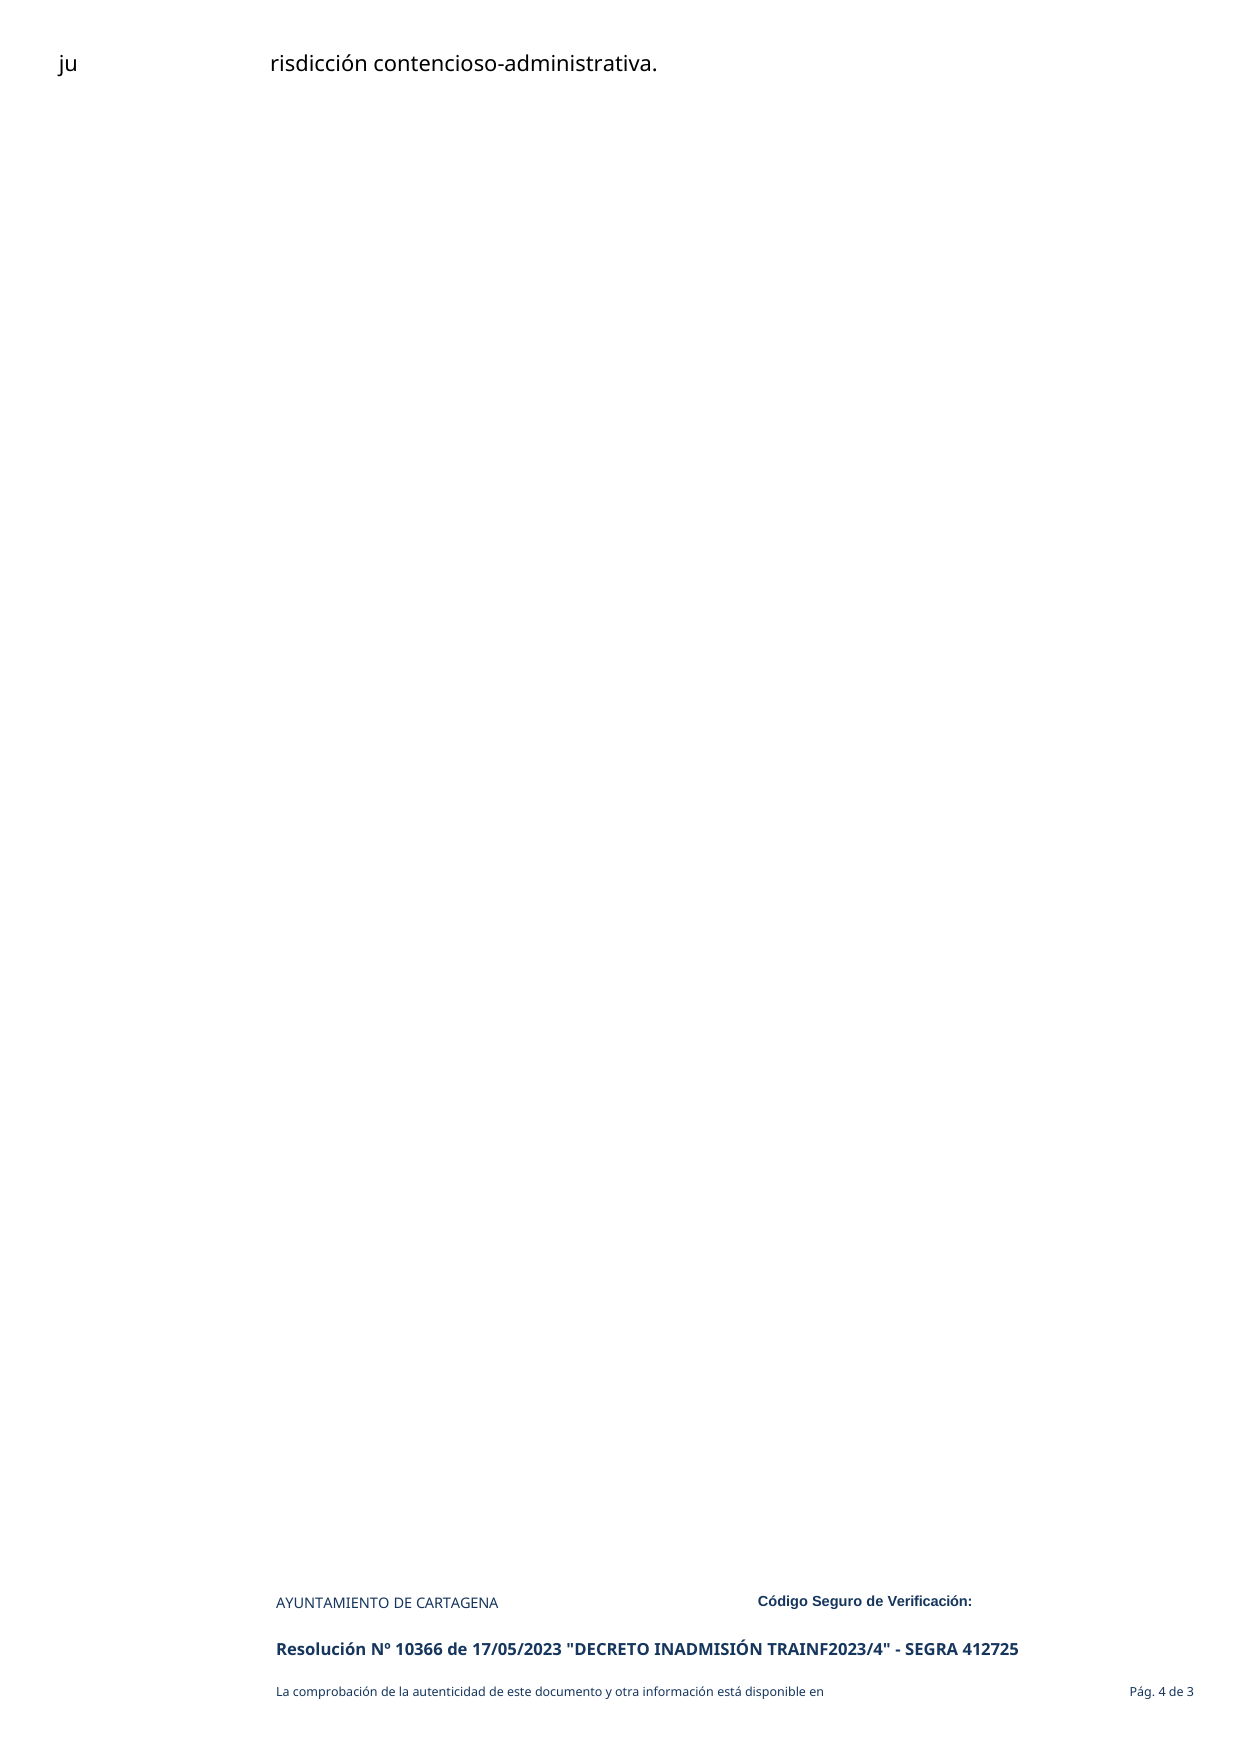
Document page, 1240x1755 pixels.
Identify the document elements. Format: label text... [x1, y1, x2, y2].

text risdicción contencioso-administrativa. [270, 48, 1139, 78]
text ju [58, 48, 80, 78]
